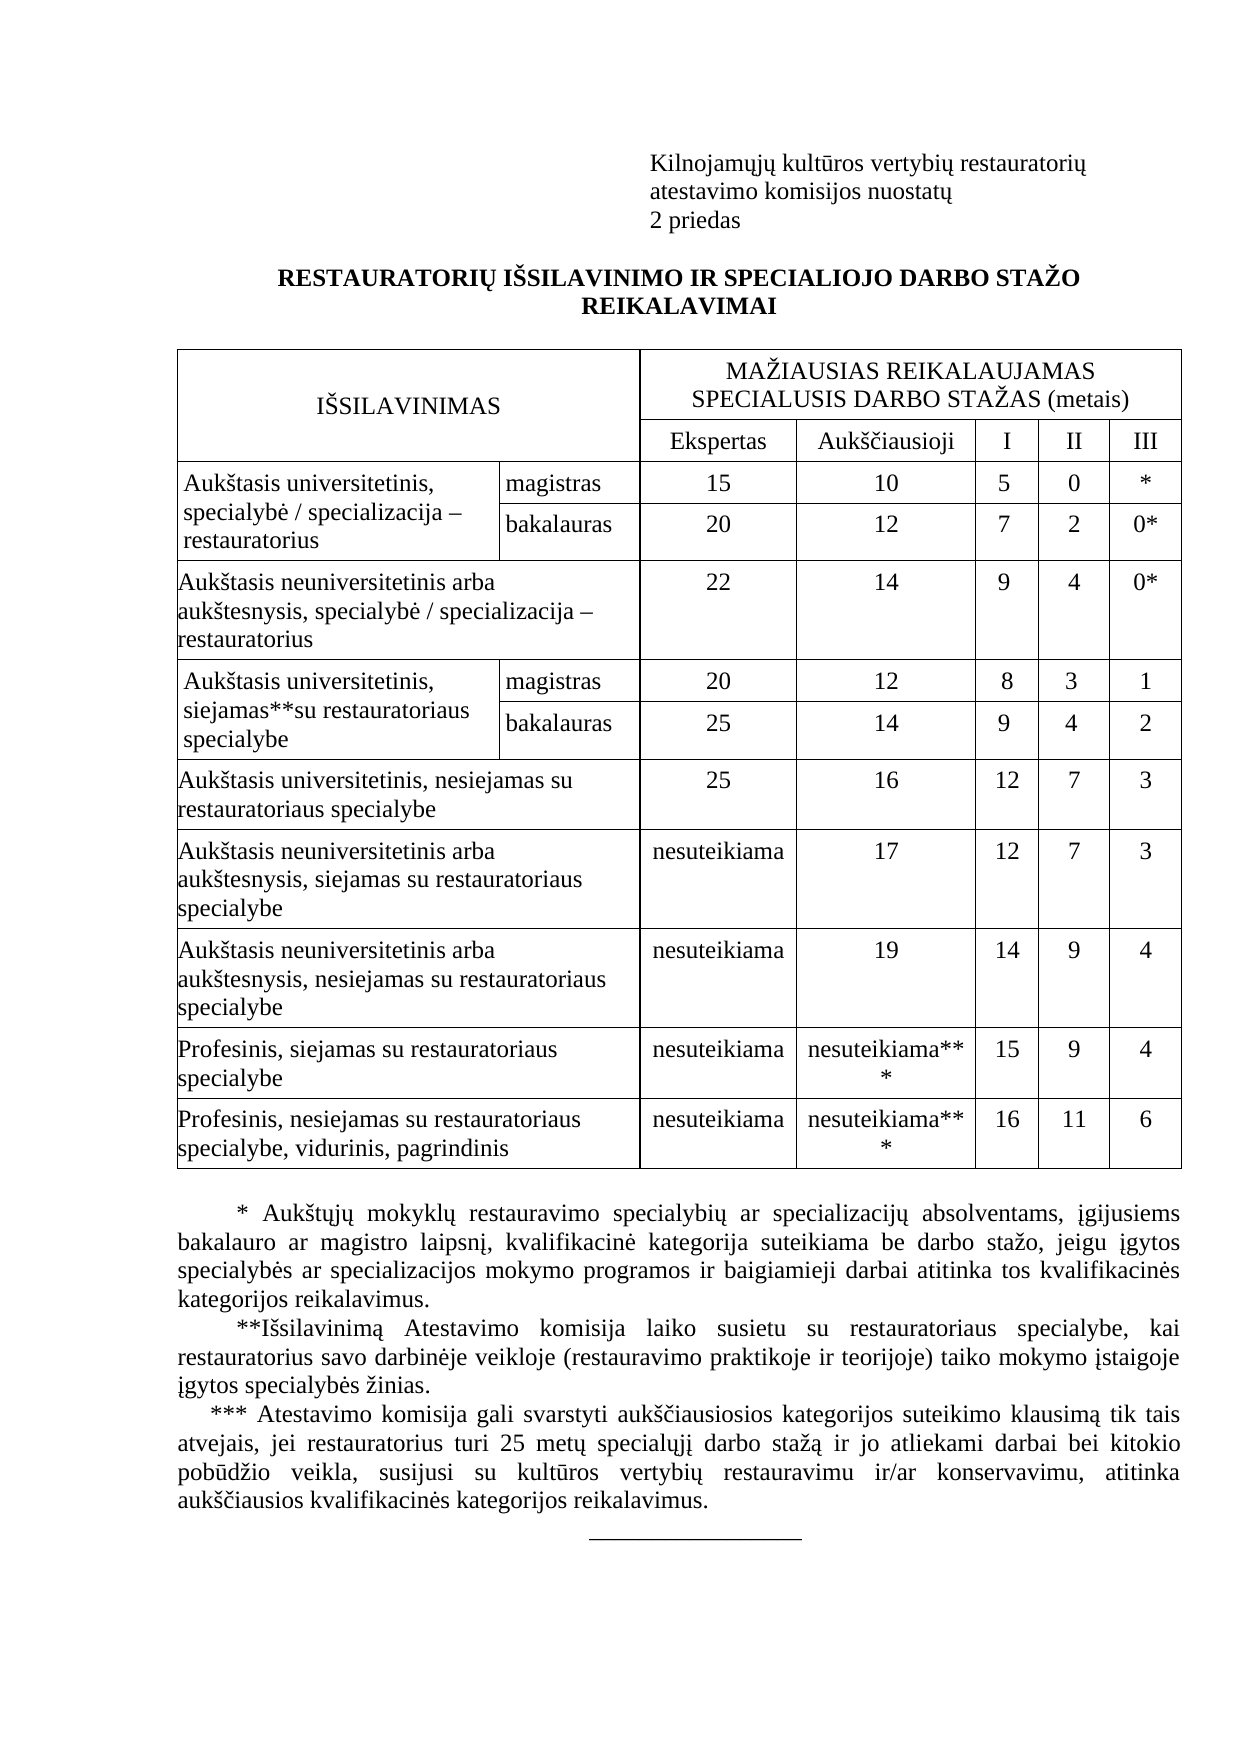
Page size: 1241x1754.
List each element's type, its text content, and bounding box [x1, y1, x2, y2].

table_cell 16 [976, 1099, 1038, 1168]
table_cell 20 [641, 504, 796, 560]
text *** Atestavimo komisija gali svarstyti aukščiausiosios kategorijos suteikimo klausimą tik tais atvejais, jei restauratorius turi 25 metų specialųjį darbo stažą ir jo atliekami darbai bei kitokio pobūdžio veikla, susijusi su kultūros vertybių restauravimu ir/ar konservavimu, atitinka aukščiausios kvalifikacinės kategorijos reikalavimus. [177, 1399, 1181, 1514]
table_cell Profesinis, nesiejamas su restauratoriaus specialybe, vidurinis, pagrindinis [178, 1099, 629, 1168]
table_cell 14 [976, 929, 1038, 1027]
table_cell 12 [797, 660, 975, 701]
table_cell [630, 929, 639, 1027]
table_cell nesuteikiama [641, 1099, 796, 1168]
table_cell magistras [500, 462, 639, 503]
table_cell 0* [1110, 504, 1181, 560]
table_cell 2 [1039, 504, 1109, 560]
table_cell 9 [1039, 1028, 1109, 1098]
table_cell 14 [797, 561, 975, 659]
table_cell I [976, 420, 1038, 461]
table_cell 8 [976, 660, 1038, 701]
table_cell Aukštasis universitetinis, nesiejamas su restauratoriaus specialybe [178, 760, 629, 829]
table_cell [630, 1028, 639, 1098]
table_cell 3 [1039, 660, 1109, 701]
table_cell 17 [797, 830, 975, 928]
table_cell nesuteikiama [641, 1028, 796, 1098]
table_cell 4 [1039, 561, 1109, 659]
table_cell 3 [1110, 760, 1181, 829]
table_cell 4 [1039, 702, 1109, 758]
table_cell 10 [797, 462, 975, 503]
table_cell 7 [1039, 760, 1109, 829]
table_cell 12 [797, 504, 975, 560]
table_cell 9 [976, 561, 1038, 659]
table_cell bakalauras [500, 702, 639, 758]
table_cell Aukštasis neuniversitetinis arba aukštesnysis, nesiejamas su restauratoriaus specialybe [178, 929, 629, 1027]
table_cell nesuteikiama*** [797, 1028, 975, 1098]
table_cell nesuteikiama [641, 830, 796, 928]
table_cell 7 [1039, 830, 1109, 928]
table_cell 5 [976, 462, 1038, 503]
table_cell Aukštasis neuniversitetinis arba aukštesnysis, specialybė / specializacija – restauratorius [178, 561, 629, 659]
table_cell III [1110, 420, 1181, 461]
table_cell [630, 561, 639, 659]
table_cell [630, 760, 639, 829]
table_cell 9 [1039, 929, 1109, 1027]
table_cell Aukštasis universitetinis, siejamas**su restauratoriaus specialybe [178, 660, 499, 758]
text RESTAURATORIŲ IŠSILAVINIMO IR SPECIALIOJO DARBO STAŽO REIKALAVIMAI [177, 263, 1181, 320]
table_cell 6 [1110, 1099, 1181, 1168]
table_cell Aukščiausioji [797, 420, 975, 461]
table_cell 25 [641, 702, 796, 758]
text atestavimo komisijos nuostatų [649, 176, 1181, 205]
text _________________ [177, 1514, 1181, 1543]
table_cell II [1039, 420, 1109, 461]
table_cell 25 [641, 760, 796, 829]
table_cell nesuteikiama [641, 929, 796, 1027]
table_cell 7 [976, 504, 1038, 560]
table_cell 0* [1110, 561, 1181, 659]
table_cell 2 [1110, 702, 1181, 758]
table_cell magistras [500, 660, 639, 701]
table_cell Aukštasis neuniversitetinis arba aukštesnysis, siejamas su restauratoriaus specialybe [178, 830, 629, 928]
table_cell 9 [976, 702, 1038, 758]
table_cell 4 [1110, 1028, 1181, 1098]
table_cell nesuteikiama*** [797, 1099, 975, 1168]
table_cell 12 [976, 760, 1038, 829]
table_cell 1 [1110, 660, 1181, 701]
table_cell 4 [1110, 929, 1181, 1027]
table_cell 0 [1039, 462, 1109, 503]
table_cell 12 [976, 830, 1038, 928]
table_cell bakalauras [500, 504, 639, 560]
text Kilnojamųjų kultūros vertybių restauratorių [649, 148, 1181, 176]
table_cell [630, 1099, 639, 1168]
text * Aukštųjų mokyklų restauravimo specialybių ar specializacijų absolventams, įgijusiems bakalauro ar magistro laipsnį, kvalifikacinė kategorija suteikiama be darbo stažo, jeigu įgytos specialybės ar specializacijos mokymo programos ir baigiamieji darbai atitinka tos kvalifikacinės kategorijos reikalavimus. [177, 1198, 1181, 1313]
table_cell 15 [641, 462, 796, 503]
table_cell 19 [797, 929, 975, 1027]
table_cell * [1110, 462, 1181, 503]
table_cell 15 [976, 1028, 1038, 1098]
table_header MAŽIAUSIAS REIKALAUJAMAS SPECIALUSIS DARBO STAŽAS (metais) [641, 350, 1181, 419]
table_cell 20 [641, 660, 796, 701]
table_cell 22 [641, 561, 796, 659]
table_header IŠSILAVINIMAS [178, 350, 639, 461]
table_cell Aukštasis universitetinis, specialybė / specializacija – restauratorius [178, 462, 499, 560]
table_cell Ekspertas [641, 420, 796, 461]
text 2 priedas [649, 205, 1181, 234]
table_cell 3 [1110, 830, 1181, 928]
table_cell [630, 830, 639, 928]
table_cell 11 [1039, 1099, 1109, 1168]
table_cell 16 [797, 760, 975, 829]
text **Išsilavinimą Atestavimo komisija laiko susietu su restauratoriaus specialybe, kai restauratorius savo darbinėje veikloje (restauravimo praktikoje ir teorijoje) taiko mokymo įstaigoje įgytos specialybės žinias. [177, 1313, 1181, 1399]
table_cell Profesinis, siejamas su restauratoriaus specialybe [178, 1028, 629, 1098]
table_cell 14 [797, 702, 975, 758]
